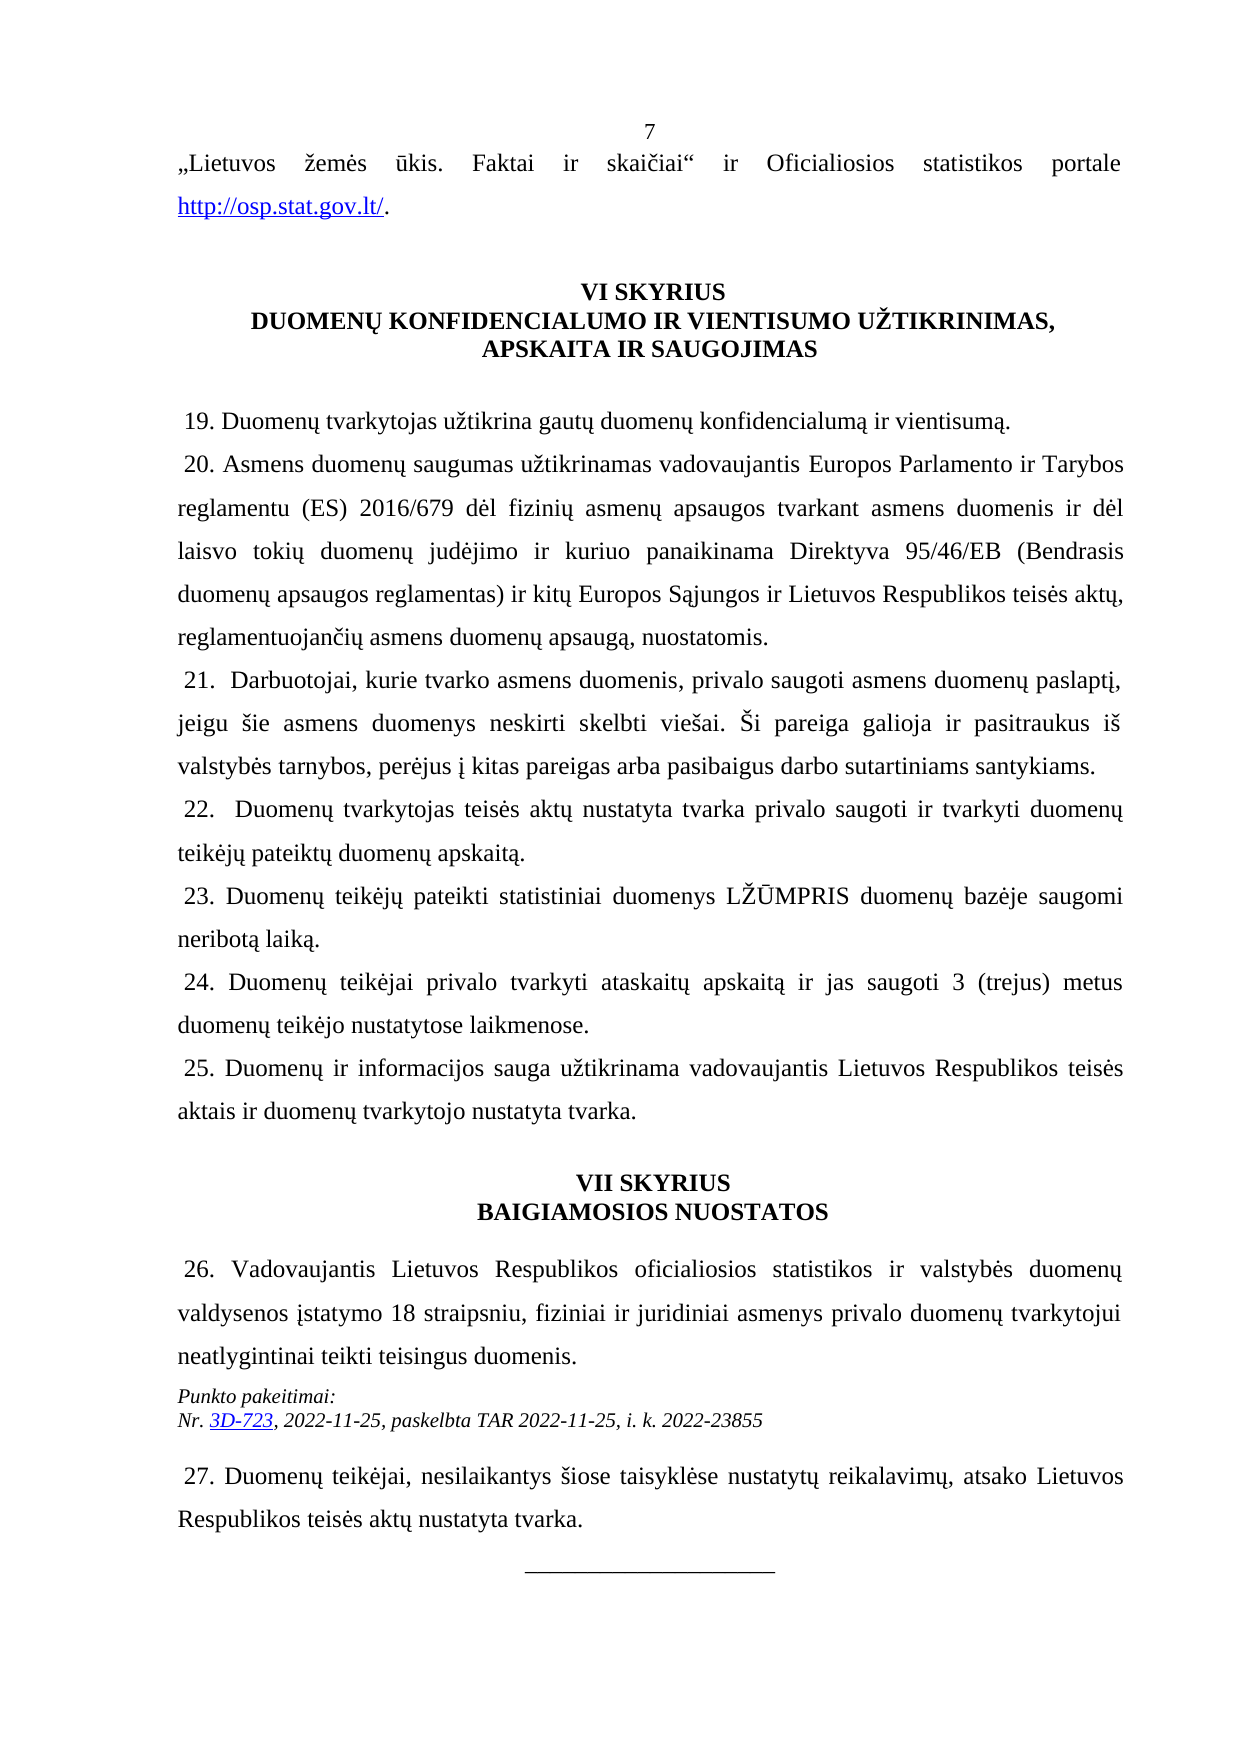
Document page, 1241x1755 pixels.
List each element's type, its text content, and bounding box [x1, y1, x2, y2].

text 26. Vadovaujantis Lietuvos Respublikos oficialiosios statistikos ir valstybės duomenų valdysenos įstatymo 18 straipsniu, fiziniai ir juridiniai asmenys privalo duomenų tvarkytojui neatlygintinai teikti teisingus duomenis. [177, 1254, 1122, 1369]
text „Lietuvos žemės ūkis. Faktai ir skaičiai“ ir Oficialiosios statistikos portale http://osp.stat.gov.lt/. [177, 148, 1122, 219]
text 23. Duomenų teikėjų pateikti statistiniai duomenys LŽŪMPRIS duomenų bazėje saugomi neribotą laiką. [177, 881, 1124, 953]
text 24. Duomenų teikėjai privalo tvarkyti ataskaitų apskaitą ir jas saugoti 3 (trejus) metus duomenų teikėjo nustatytose laikmenose. [177, 967, 1124, 1039]
text vi SKYRIUS [177, 277, 1122, 306]
text 19. Duomenų tvarkytojas užtikrina gautų duomenų konfidencialumą ir vientisumą. [177, 406, 1124, 435]
text DUOMENŲ KONFIDENCIALUMO IR VIENTISUMO UŽTIKRINIMAS, APSKAITA IR SAUGOJIMAS [177, 306, 1122, 363]
text 25. Duomenų ir informacijos sauga užtikrinama vadovaujantis Lietuvos Respublikos teisės aktais ir duomenų tvarkytojo nustatyta tvarka. [177, 1053, 1124, 1125]
text 20. Asmens duomenų saugumas užtikrinamas vadovaujantis Europos Parlamento ir Tarybos reglamentu (ES) 2016/679 dėl fizinių asmenų apsaugos tvarkant asmens duomenis ir dėl laisvo tokių duomenų judėjimo ir kuriuo panaikinama Direktyva 95/46/EB (Bendrasis duomenų apsaugos reglamentas) ir kitų Europos Sąjungos ir Lietuvos Respublikos teisės aktų, reglamentuojančių asmens duomenų apsaugą, nuostatomis. [177, 449, 1124, 651]
text BAIGIAMOSIOS NUOSTATOS [177, 1197, 1122, 1226]
text 22. Duomenų tvarkytojas teisės aktų nustatyta tvarka privalo saugoti ir tvarkyti duomenų teikėjų pateiktų duomenų apskaitą. [177, 794, 1124, 866]
text VII SKYRIUS [177, 1168, 1122, 1197]
text ____________________ [177, 1547, 1122, 1576]
text Nr. 3D-723, 2022-11-25, paskelbta TAR 2022-11-25, i. k. 2022-23855 [177, 1408, 1122, 1432]
text 21. Darbuotojai, kurie tvarko asmens duomenis, privalo saugoti asmens duomenų paslaptį, jeigu šie asmens duomenys neskirti skelbti viešai. Ši pareiga galioja ir pasitraukus iš valstybės tarnybos, perėjus į kitas pareigas arba pasibaigus darbo sutartiniams santykiams. [177, 665, 1122, 780]
text 27. Duomenų teikėjai, nesilaikantys šiose taisyklėse nustatytų reikalavimų, atsako Lietuvos Respublikos teisės aktų nustatyta tvarka. [177, 1461, 1124, 1533]
text Punkto pakeitimai: [177, 1384, 1122, 1408]
